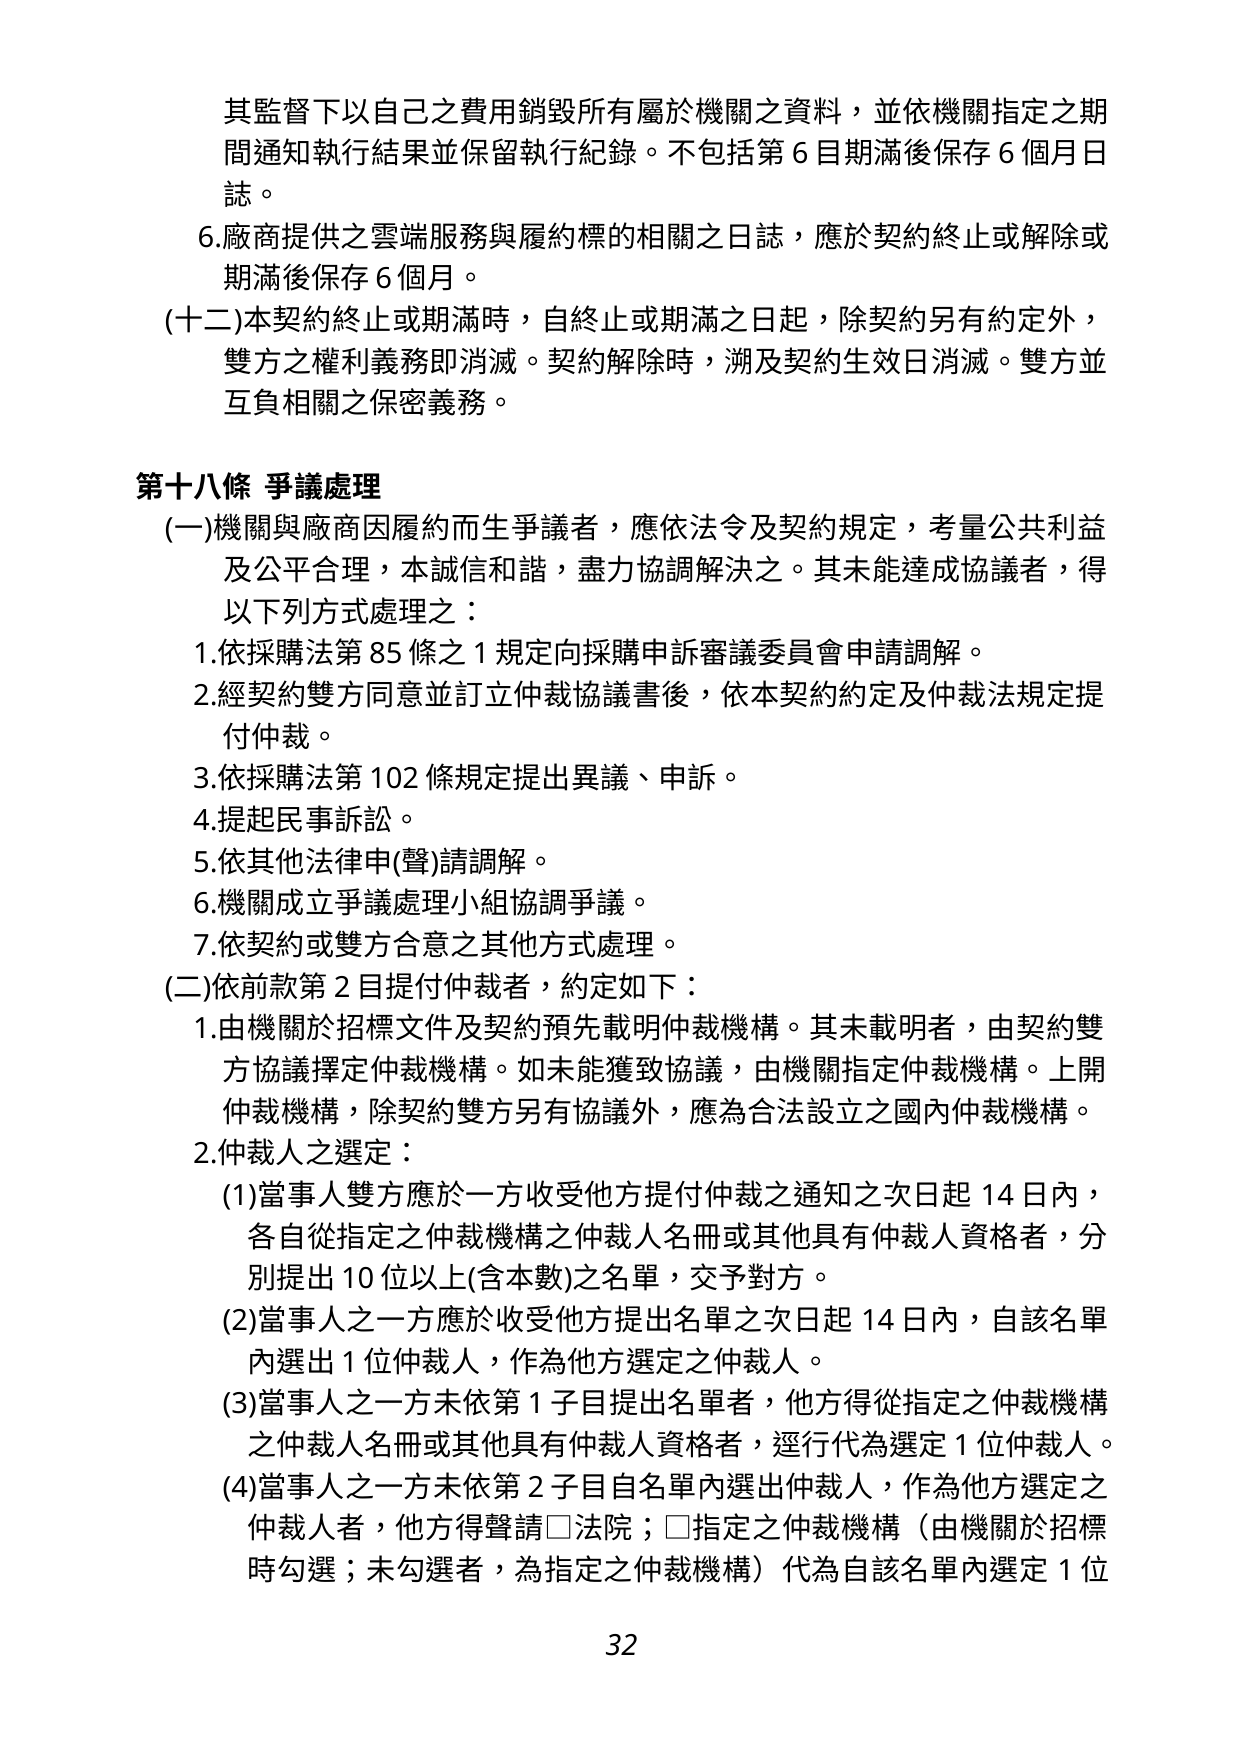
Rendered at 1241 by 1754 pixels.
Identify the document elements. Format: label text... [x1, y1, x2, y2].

text 2.仲裁人之選定： [193, 1130, 1107, 1172]
text (3)當事人之一方未依第1子目提出名單者，他方得從指定之仲裁機構之仲裁人名冊或其他具有仲裁人資格者，逕行代為選定1位仲裁人。 [222, 1380, 1109, 1464]
text 其監督下以自己之費用銷毀所有屬於機關之資料，並依機關指定之期間通知執行結果並保留執行紀錄。不包括第6目期滿後保存6個月日誌。 [197, 89, 1109, 214]
text 3.依採購法第102條規定提出異議、申訴。 [193, 755, 1107, 797]
text 6.廠商提供之雲端服務與履約標的相關之日誌，應於契約終止或解除或期滿後保存6個月。 [197, 214, 1109, 297]
text 1.由機關於招標文件及契約預先載明仲裁機構。其未載明者，由契約雙方協議擇定仲裁機構。如未能獲致協議，由機關指定仲裁機構。上開仲裁機構，除契約雙方另有協議外，應為合法設立之國內仲裁機構。 [193, 1005, 1107, 1130]
text (2)當事人之一方應於收受他方提出名單之次日起14日內，自該名單內選出1位仲裁人，作為他方選定之仲裁人。 [222, 1297, 1109, 1380]
text 4.提起民事訴訟。 [193, 797, 1107, 839]
text 第十八條 爭議處理 [135, 464, 1109, 505]
text (一)機關與廠商因履約而生爭議者，應依法令及契約規定，考量公共利益及公平合理，本誠信和諧，盡力協調解決之。其未能達成協議者，得以下列方式處理之： [164, 505, 1109, 630]
text (二)依前款第2目提付仲裁者，約定如下： [164, 964, 1109, 1005]
text 5.依其他法律申(聲)請調解。 [193, 839, 1107, 880]
text (4)當事人之一方未依第2子目自名單內選出仲裁人，作為他方選定之仲裁人者，他方得聲請□法院；□指定之仲裁機構（由機關於招標時勾選；未勾選者，為指定之仲裁機構）代為自該名單內選定1位 [222, 1464, 1109, 1589]
text (1)當事人雙方應於一方收受他方提付仲裁之通知之次日起14日內，各自從指定之仲裁機構之仲裁人名冊或其他具有仲裁人資格者，分別提出10位以上(含本數)之名單，交予對方。 [222, 1172, 1109, 1297]
text (十二)本契約終止或期滿時，自終止或期滿之日起，除契約另有約定外，雙方之權利義務即消滅。契約解除時，溯及契約生效日消滅。雙方並互負相關之保密義務。 [164, 297, 1109, 422]
text 2.經契約雙方同意並訂立仲裁協議書後，依本契約約定及仲裁法規定提付仲裁。 [193, 672, 1107, 755]
text 7.依契約或雙方合意之其他方式處理。 [193, 922, 1107, 964]
text 1.依採購法第85條之1規定向採購申訴審議委員會申請調解。 [193, 630, 1107, 672]
text 6.機關成立爭議處理小組協調爭議。 [193, 880, 1107, 922]
